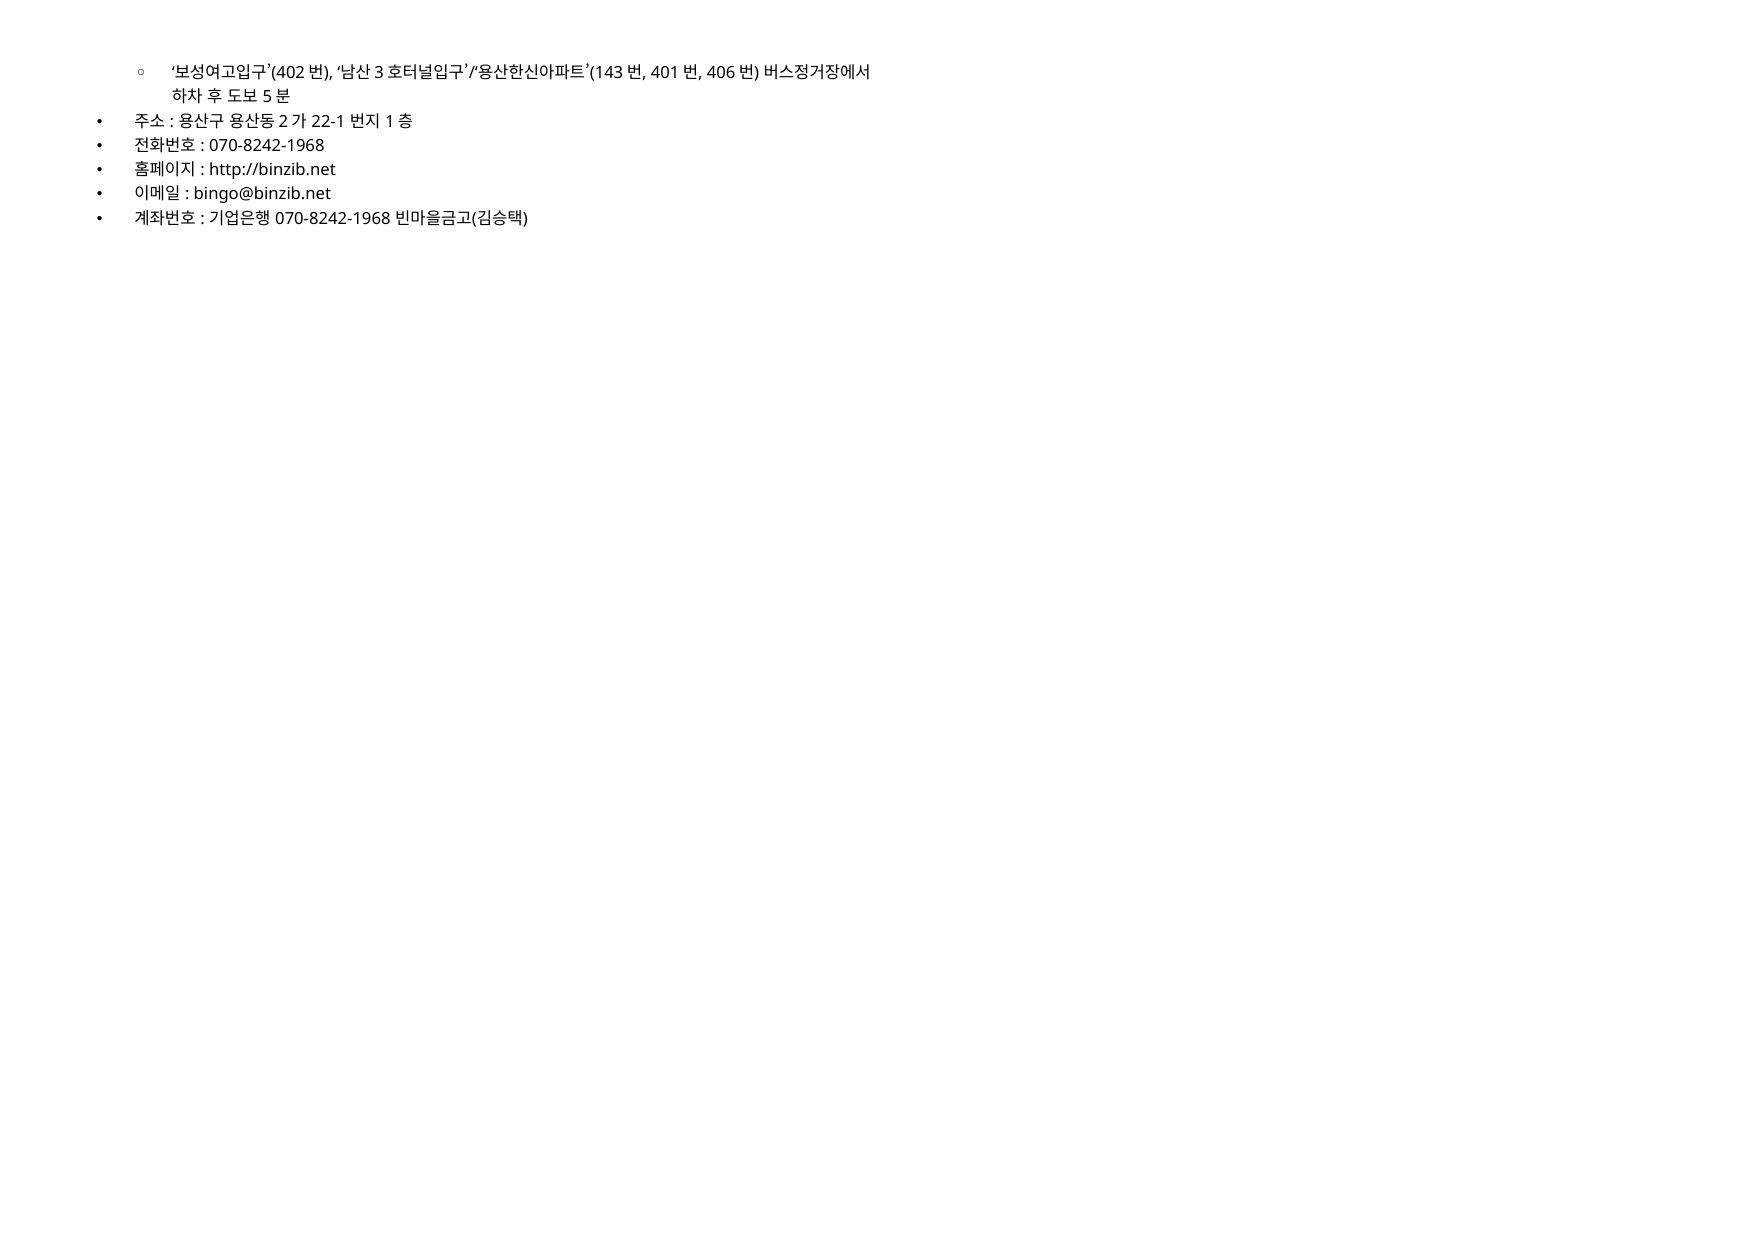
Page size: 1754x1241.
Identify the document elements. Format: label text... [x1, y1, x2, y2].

list 주소 : 용산구 용산동2가 22-1 번지 1층 [97, 108, 877, 132]
list 전화번호 : 070-8242-1968 [97, 132, 877, 156]
list 홈페이지 : http://binzib.net [97, 156, 877, 180]
list 이메일 : bingo@binzib.net [97, 180, 877, 205]
list 계좌번호 : 기업은행 070-8242-1968 빈마을금고(김승택) [97, 205, 877, 229]
list ‘보성여고입구’(402번), ‘남산3호터널입구’/‘용산한신아파트’(143번, 401번, 406번) 버스정거장에서 하차 후 도보 5분 [134, 59, 877, 108]
